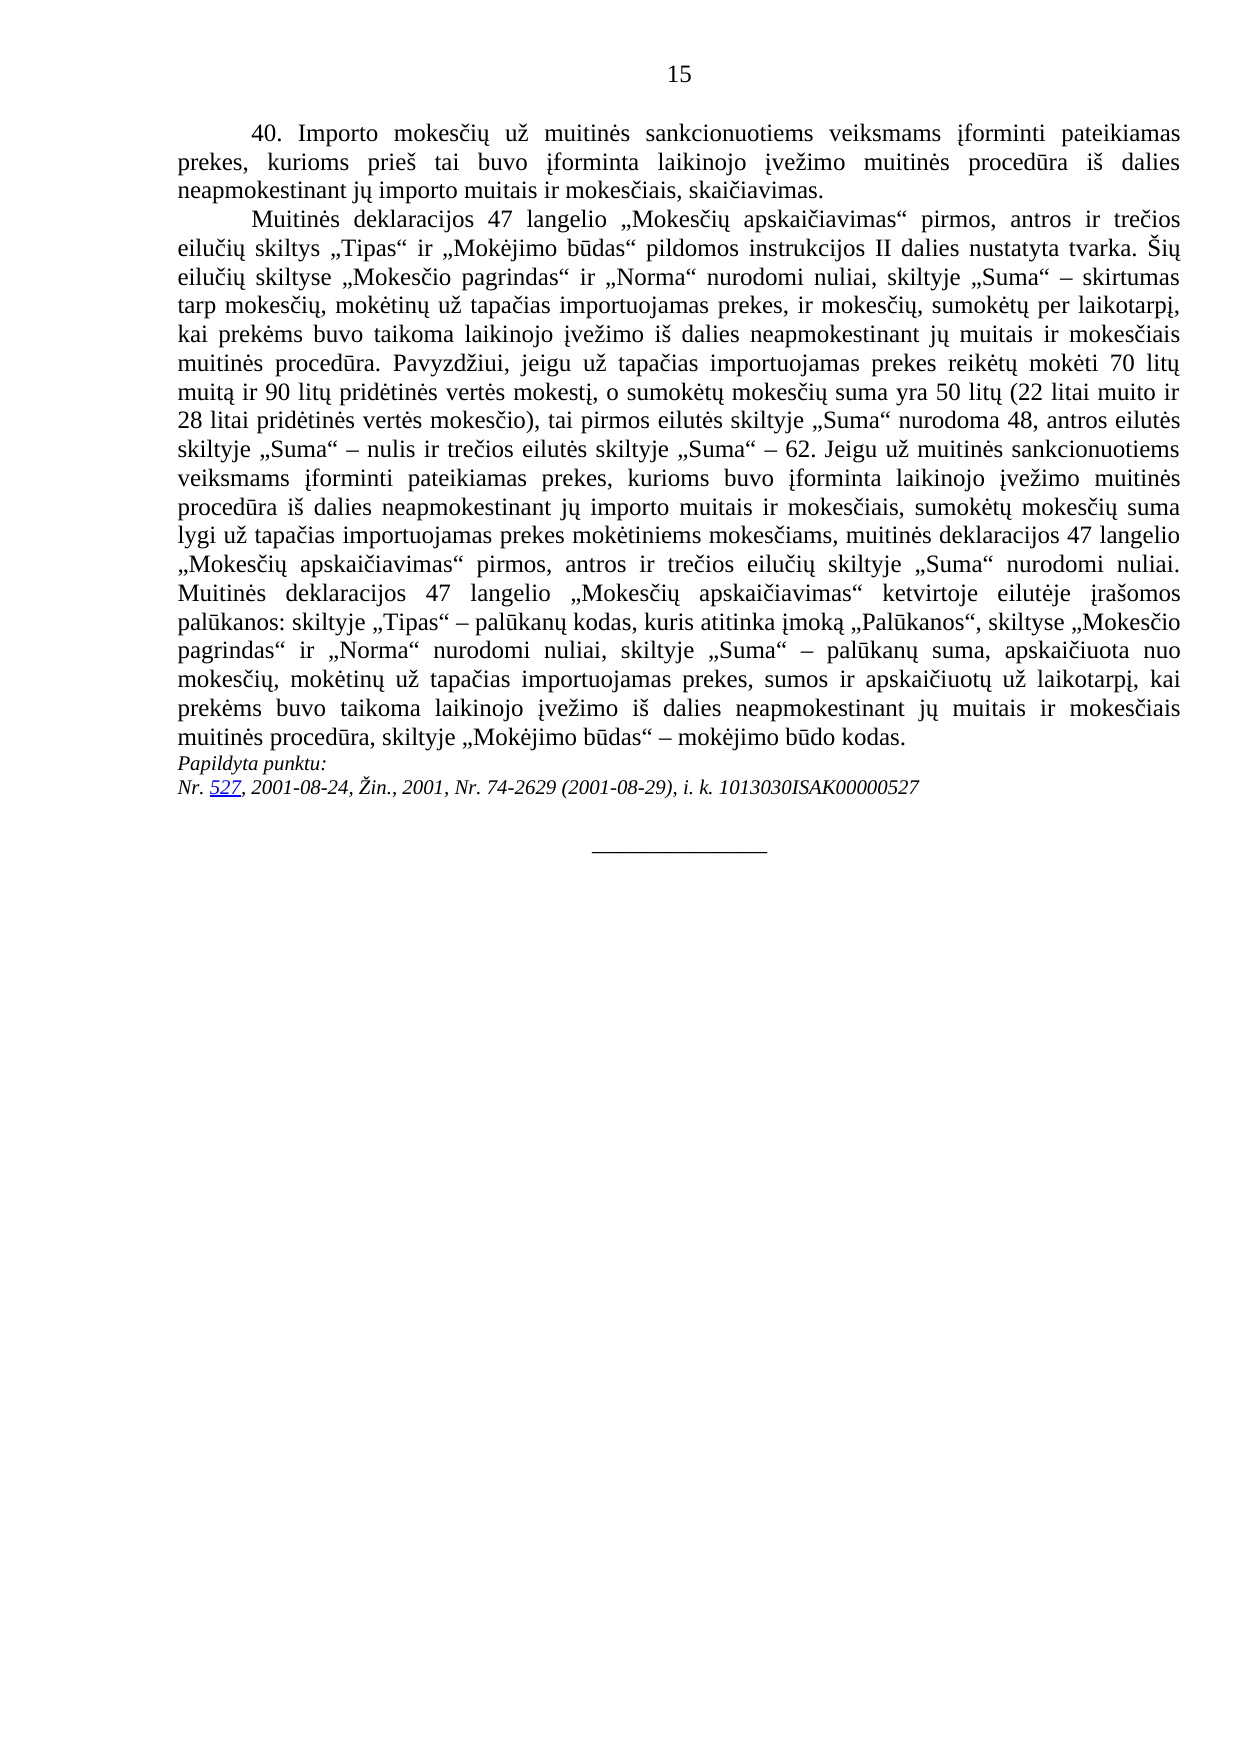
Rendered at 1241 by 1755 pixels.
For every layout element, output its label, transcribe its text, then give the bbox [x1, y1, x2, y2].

text Papildyta punktu: [177, 751, 1181, 775]
text 40. Importo mokesčių už muitinės sankcionuotiems veiksmams įforminti pateikiamas prekes, kurioms prieš tai buvo įforminta laikinojo įvežimo muitinės procedūra iš dalies neapmokestinant jų importo muitais ir mokesčiais, skaičiavimas. [177, 118, 1181, 204]
text Nr. 527, 2001-08-24, Žin., 2001, Nr. 74-2629 (2001-08-29), i. k. 1013030ISAK00000527 [177, 775, 1181, 799]
text Muitinės deklaracijos 47 langelio „Mokesčių apskaičiavimas“ pirmos, antros ir trečios eilučių skiltys „Tipas“ ir „Mokėjimo būdas“ pildomos instrukcijos II dalies nustatyta tvarka. Šių eilučių skiltyse „Mokesčio pagrindas“ ir „Norma“ nurodomi nuliai, skiltyje „Suma“ – skirtumas tarp mokesčių, mokėtinų už tapačias importuojamas prekes, ir mokesčių, sumokėtų per laikotarpį, kai prekėms buvo taikoma laikinojo įvežimo iš dalies neapmokestinant jų muitais ir mokesčiais muitinės procedūra. Pavyzdžiui, jeigu už tapačias importuojamas prekes reikėtų mokėti 70 litų muitą ir 90 litų pridėtinės vertės mokestį, o sumokėtų mokesčių suma yra 50 litų (22 litai muito ir 28 litai pridėtinės vertės mokesčio), tai pirmos eilutės skiltyje „Suma“ nurodoma 48, antros eilutės skiltyje „Suma“ – nulis ir trečios eilutės skiltyje „Suma“ – 62. Jeigu už muitinės sankcionuotiems veiksmams įforminti pateikiamas prekes, kurioms buvo įforminta laikinojo įvežimo muitinės procedūra iš dalies neapmokestinant jų importo muitais ir mokesčiais, sumokėtų mokesčių suma lygi už tapačias importuojamas prekes mokėtiniems mokesčiams, muitinės deklaracijos 47 langelio „Mokesčių apskaičiavimas“ pirmos, antros ir trečios eilučių skiltyje „Suma“ nurodomi nuliai. Muitinės deklaracijos 47 langelio „Mokesčių apskaičiavimas“ ketvirtoje eilutėje įrašomos palūkanos: skiltyje „Tipas“ – palūkanų kodas, kuris atitinka įmoką „Palūkanos“, skiltyse „Mokesčio pagrindas“ ir „Norma“ nurodomi nuliai, skiltyje „Suma“ – palūkanų suma, apskaičiuota nuo mokesčių, mokėtinų už tapačias importuojamas prekes, sumos ir apskaičiuotų už laikotarpį, kai prekėms buvo taikoma laikinojo įvežimo iš dalies neapmokestinant jų muitais ir mokesčiais muitinės procedūra, skiltyje „Mokėjimo būdas“ – mokėjimo būdo kodas. [177, 204, 1181, 751]
text ______________ [177, 827, 1181, 856]
